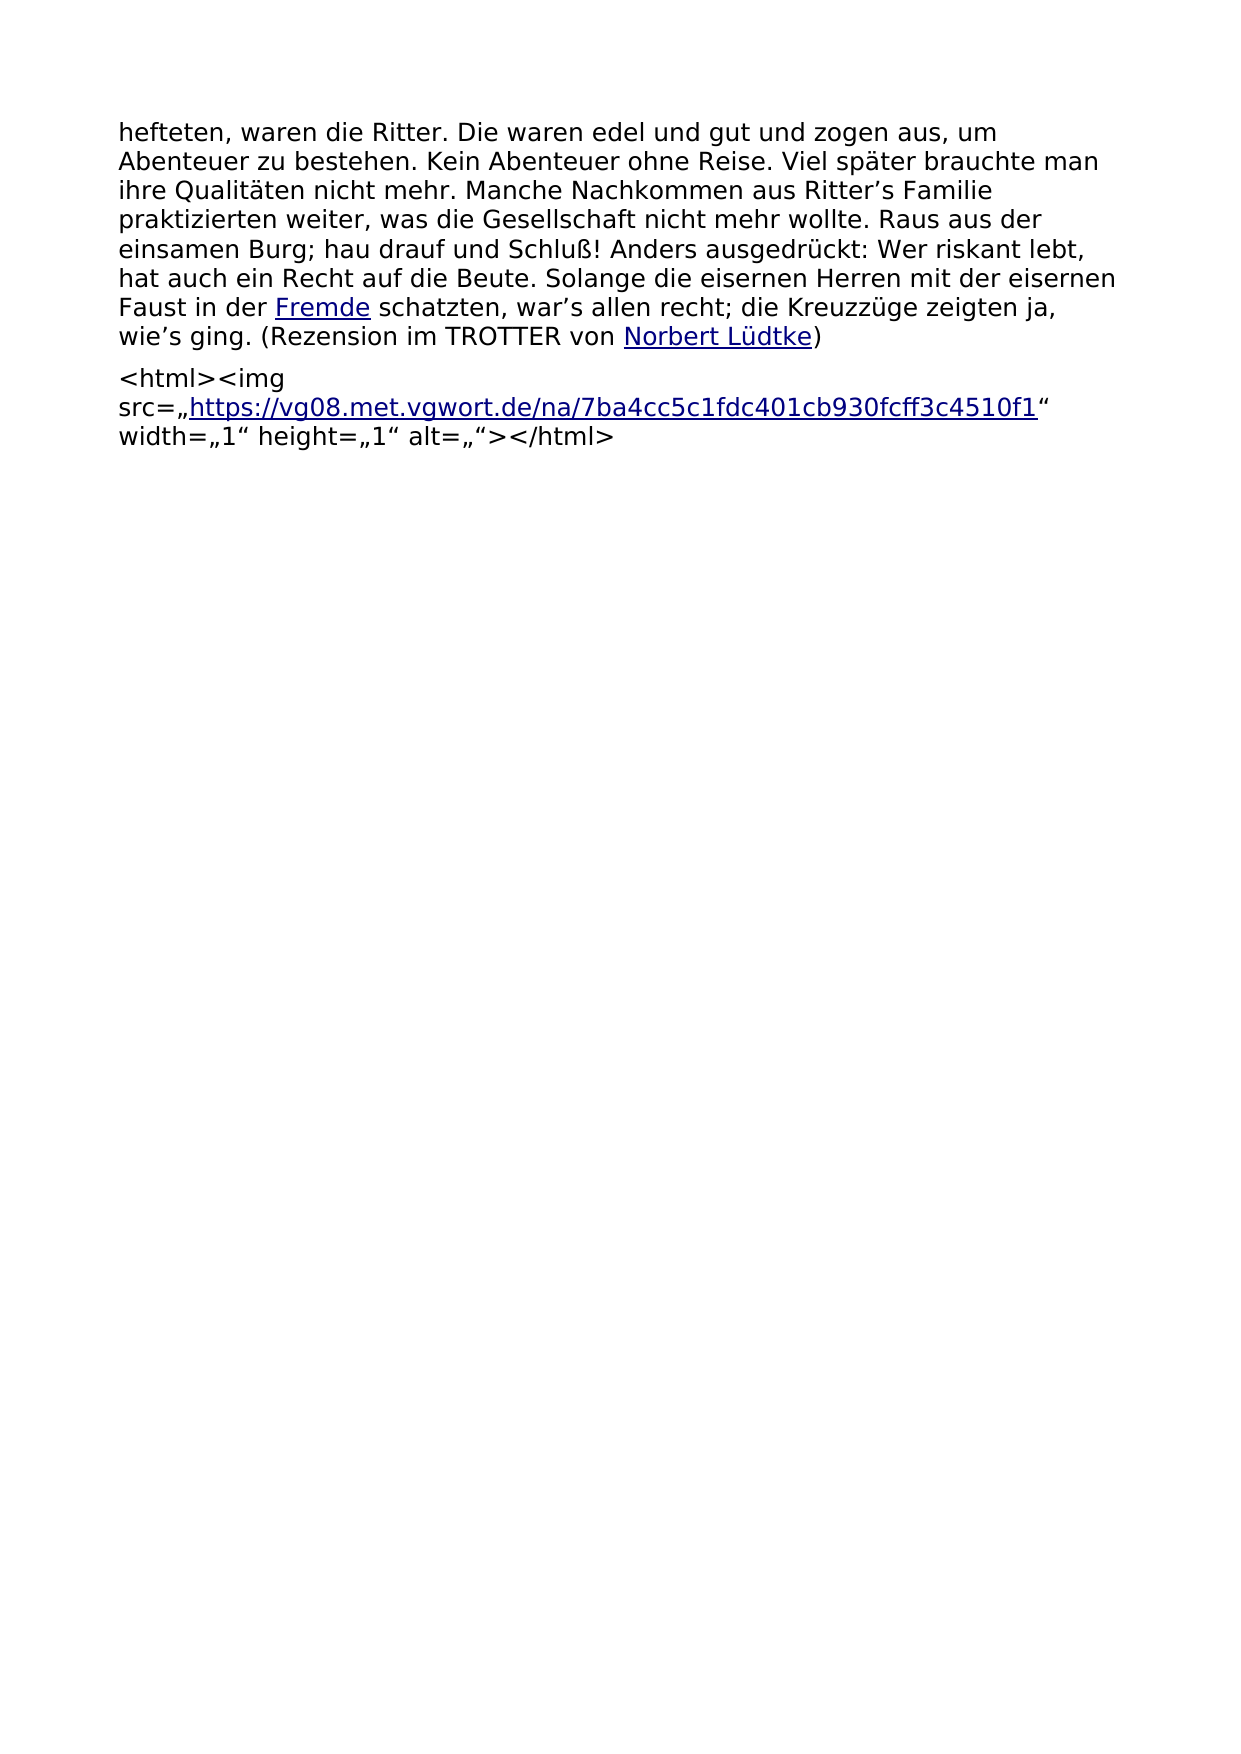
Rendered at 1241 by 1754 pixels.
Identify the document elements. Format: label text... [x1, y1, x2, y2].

text hefteten, waren die Ritter. Die waren edel und gut und zogen aus, um Abenteuer zu bestehen. Kein Abenteuer ohne Reise. Viel später brauchte man ihre Qualitäten nicht mehr. Manche Nachkommen aus Ritter’s Familie praktizierten weiter, was die Gesellschaft nicht mehr wollte. Raus aus der einsamen Burg; hau drauf und Schluß! Anders ausgedrückt: Wer riskant lebt, hat auch ein Recht auf die Beute. Solange die eisernen Herren mit der eisernen Faust in der Fremde schatzten, war’s allen recht; die Kreuzzüge zeigten ja, wie’s ging. (Rezension im TROTTER von Norbert Lüdtke) [118, 118, 1122, 351]
text <html><img src=„https://vg08.met.vgwort.de/na/7ba4cc5c1fdc401cb930fcff3c4510f1“ width=„1“ height=„1“ alt=„“></html> [118, 364, 1122, 451]
